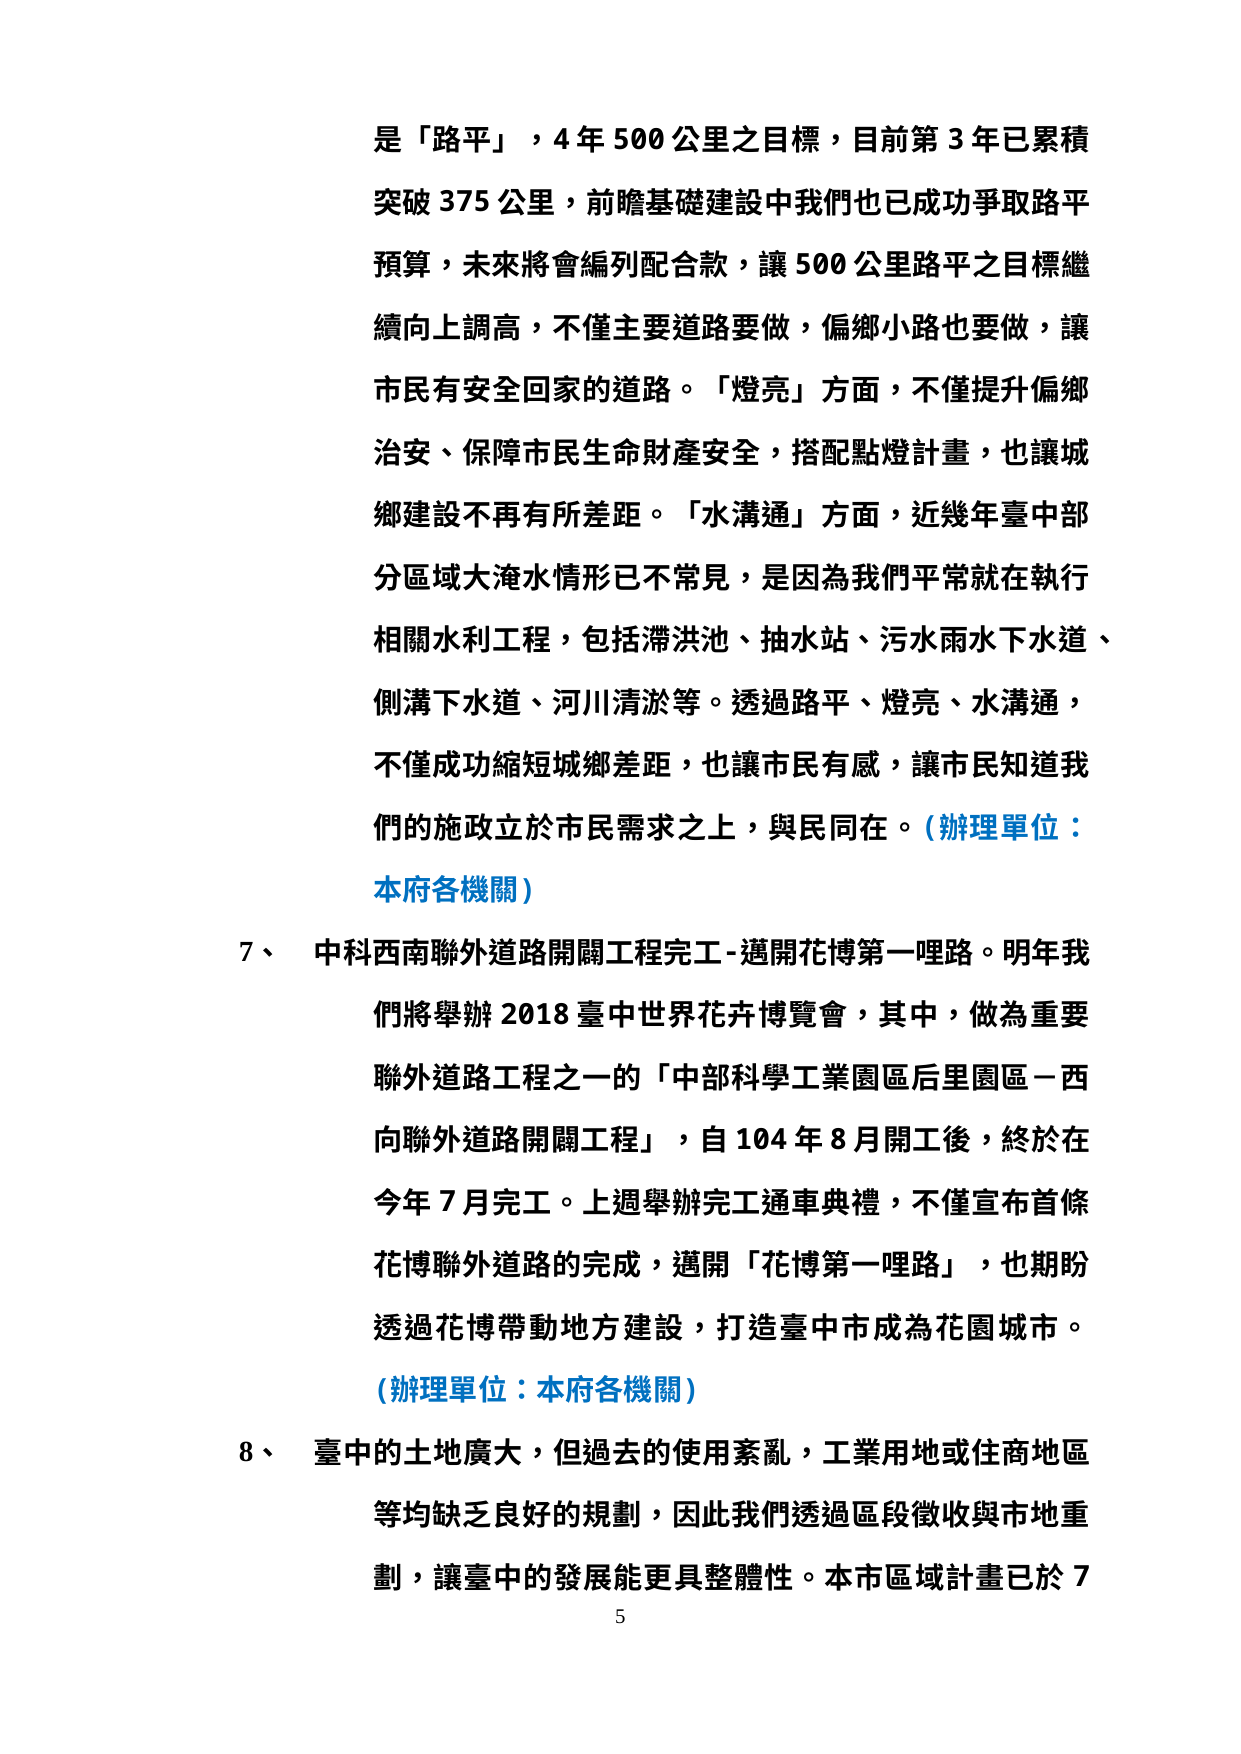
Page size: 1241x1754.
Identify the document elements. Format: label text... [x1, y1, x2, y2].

list 均衡區域發展、照顧偏鄉權益，一直是市府的施政宗旨。為了讓本市公車深入鄉村載客，共享本市公車10公里免費的福利，第一部繞行大安溪北及溪南的大甲生活圈公車668中型巴士，已在日前通車上路，為溪北農村大眾運輸帶來前所未有的便利。此外，我最近也下鄉座談，深入各區，市民們感受最深的，就是路平、燈亮、水溝通。過去因為偏鄉的預算相對不足，經過市府持續對偏鄉進行基礎建設之改善，已使偏鄉人民深有所感。首先是「路平」，4年500公里之目標，目前第3年已累積突破375公里，前瞻基礎建設中我們也已成功爭取路平預算，未來將會編列配合款，讓500公里路平之目標繼續向上調高，不僅主要道路要做，偏鄉小路也要做，讓市民有安全回家的道路。「燈亮」方面，不僅提升偏鄉治安、保障市民生命財產安全，搭配點燈計畫，也讓城鄉建設不再有所差距。「水溝通」方面，近幾年臺中部分區域大淹水情形已不常見，是因為我們平常就在執行相關水利工程，包括滯洪池、抽水站、污水雨水下水道、側溝下水道、河川清淤等。透過路平、燈亮、水溝通，不僅成功縮短城鄉差距，也讓市民有感，讓市民知道我們的施政立於市民需求之上，與民同在。(辦理單位：本府各機關) [239, 96, 1090, 909]
list 臺中的土地廣大，但過去的使用紊亂，工業用地或住商地區等均缺乏良好的規劃，因此我們透過區段徵收與市地重劃，讓臺中的發展能更具整體性。本市區域計畫已於7月底獲內政部通過，對臺中而言是很大的進展，因為我們將破碎、零散的土地，透過都市計畫進行整合。其中，懸宕數十年未解決的大里「公一」用地，首創公共設施跨區市地重劃，已正式命名為「第15期市地重劃案」，也獲內政部通過，對都市發展帶來嶄新之局面。而如何避免爭議，發揮都市計畫的功能是很重要的，重劃應該取之於社會，用之於社會，畢竟以現行的財源，倘若每一項目均按照市價徵收，是相當困難的，透過區段徵收或公辦市地重劃，可以解決政府的用地需求並造福地方，讓地方再次開發，可謂一舉數得。此外，藍線捷運也將利用都市計畫跨區重劃，進行沿線場站開發，解決補償金過大問題；都發局近期也針對公設保留地200多公頃透過都市計畫調整解編，還地於民，讓土地活化再利用，讓土地不再只是財貨的象徵。我們都知道，土地是生不帶來，死不帶去的，它是孕育萬物的來源，是所有過去與未來的人類共同擁有的，因此，對待土地一定要從永續發展角度來看，我們固然同意「有土斯有財」這個道理，但如果將土地私有化到極端，社會將產生許多衝突，有鑑於此，歐美等國家，已有採取土地信託之方式，讓人類保有更多好的土地，也才能為子孫留下良好的生存環境。歷史上，有許多社會革命，都是揭竿起義而起，因為人民貧無立錐之地，自然而然就會群起抗爭，所以經濟發展如何讓全民共享，有賴政府的高度智慧，就如同禮運大同篇所言，地盡其利、人盡其才、貨暢其流，才是高度發展社會應有之現象。(辦理單位：本府各機關) [239, 1409, 1090, 1596]
list 中科西南聯外道路開闢工程完工-邁開花博第一哩路。明年我們將舉辦2018臺中世界花卉博覽會，其中，做為重要聯外道路工程之一的「中部科學工業園區后里園區－西向聯外道路開闢工程」，自104年8月開工後，終於在今年7月完工。上週舉辦完工通車典禮，不僅宣布首條花博聯外道路的完成，邁開「花博第一哩路」，也期盼透過花博帶動地方建設，打造臺中市成為花園城市。(辦理單位：本府各機關) [239, 909, 1090, 1409]
